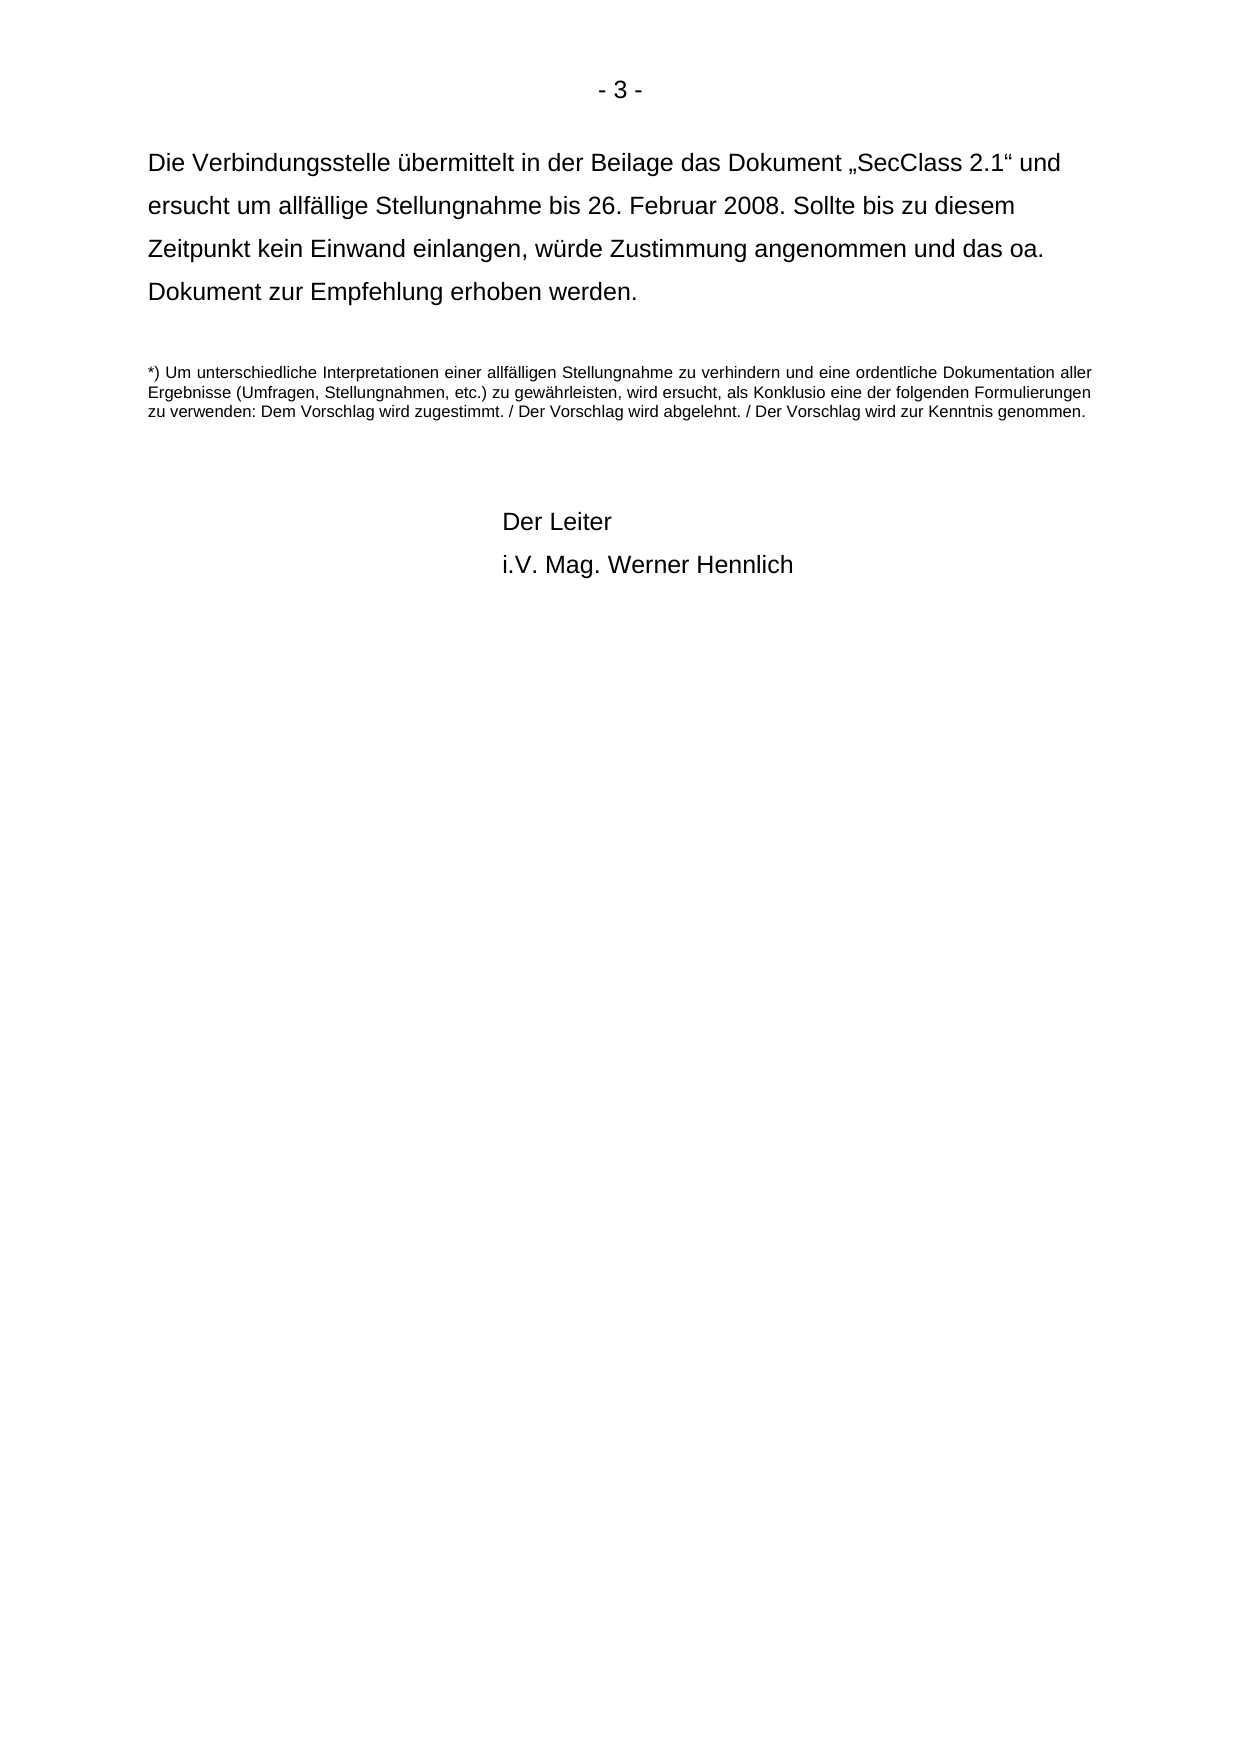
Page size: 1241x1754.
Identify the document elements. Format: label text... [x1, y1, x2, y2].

text Die Verbindungsstelle übermittelt in der Beilage das Dokument „SecClass 2.1“ und ersucht um allfällige Stellungnahme bis 26. Februar 2008. Sollte bis zu diesem Zeitpunkt kein Einwand einlangen, würde Zustimmung angenommen und das oa. Dokument zur Empfehlung erhoben werden. [148, 148, 1092, 306]
text i.V. Mag. Werner Hennlich [148, 550, 1092, 579]
text Der Leiter [148, 507, 1092, 536]
text *) Um unterschiedliche Interpretationen einer allfälligen Stellungnahme zu verhindern und eine ordentliche Dokumentation aller Ergebnisse (Umfragen, Stellungnahmen, etc.) zu gewährleisten, wird ersucht, als Konklusio eine der folgenden Formulierungen zu verwenden: Dem Vorschlag wird zugestimmt. / Der Vorschlag wird abgelehnt. / Der Vorschlag wird zur Kenntnis genommen. [148, 363, 1092, 421]
